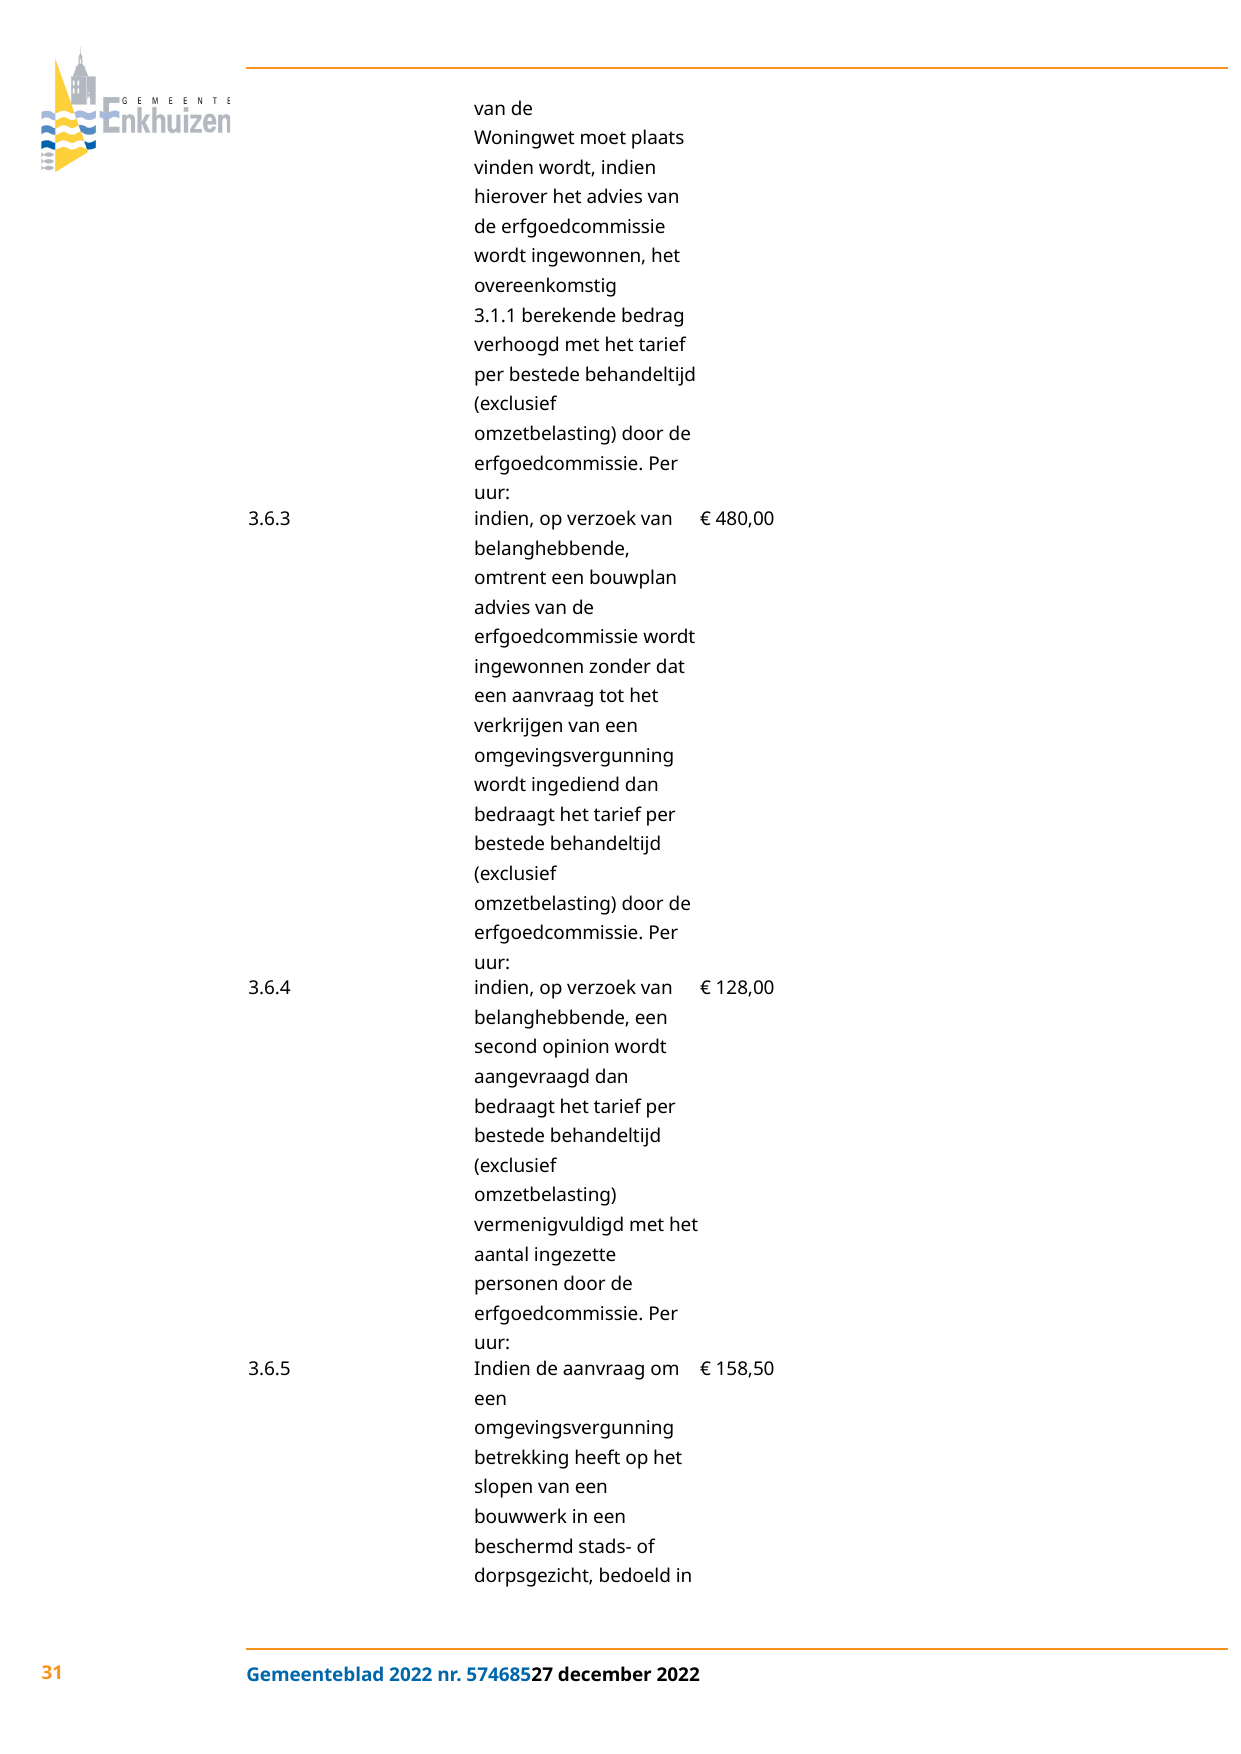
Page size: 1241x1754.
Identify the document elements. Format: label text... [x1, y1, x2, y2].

table_cell [926, 1355, 1152, 1588]
table_cell € 128,00 [700, 975, 926, 1355]
table_cell 3.6.5 [248, 1355, 474, 1588]
table_cell indien, op verzoek van belanghebbende, omtrent een bouwplan advies van de erfgoedcommissie wordt ingewonnen zonder dat een aanvraag tot het verkrijgen van een omgevingsvergunning wordt ingediend dan bedraagt het tarief per bestede behandeltijd (exclusief omzetbelasting) door de erfgoedcommissie. Per uur: [474, 505, 700, 974]
table_cell [926, 95, 1152, 505]
table_cell [926, 975, 1152, 1355]
table_cell [248, 95, 474, 505]
table_cell Indien de aanvraag om een omgevingsvergunning betrekking heeft op het slopen van een bouwwerk in een beschermd stads- of dorpsgezicht, bedoeld in [474, 1355, 700, 1588]
table_cell [926, 505, 1152, 974]
table_cell € 158,50 [700, 1355, 926, 1588]
table_cell van de Woningwet moet plaats vinden wordt, indien hierover het advies van de erfgoedcommissie wordt ingewonnen, het overeenkomstig 3.1.1 berekende bedrag verhoogd met het tarief per bestede behandeltijd (exclusief omzetbelasting) door de erfgoedcommissie. Per uur: [474, 95, 700, 505]
table_cell 3.6.3 [248, 505, 474, 974]
picture [41, 47, 231, 172]
table_cell 3.6.4 [248, 975, 474, 1355]
table_cell indien, op verzoek van belanghebbende, een second opinion wordt aangevraagd dan bedraagt het tarief per bestede behandeltijd (exclusief omzetbelasting) vermenigvuldigd met het aantal ingezette personen door de erfgoedcommissie. Per uur: [474, 975, 700, 1355]
table_cell € 480,00 [700, 505, 926, 974]
table_cell [700, 95, 926, 505]
